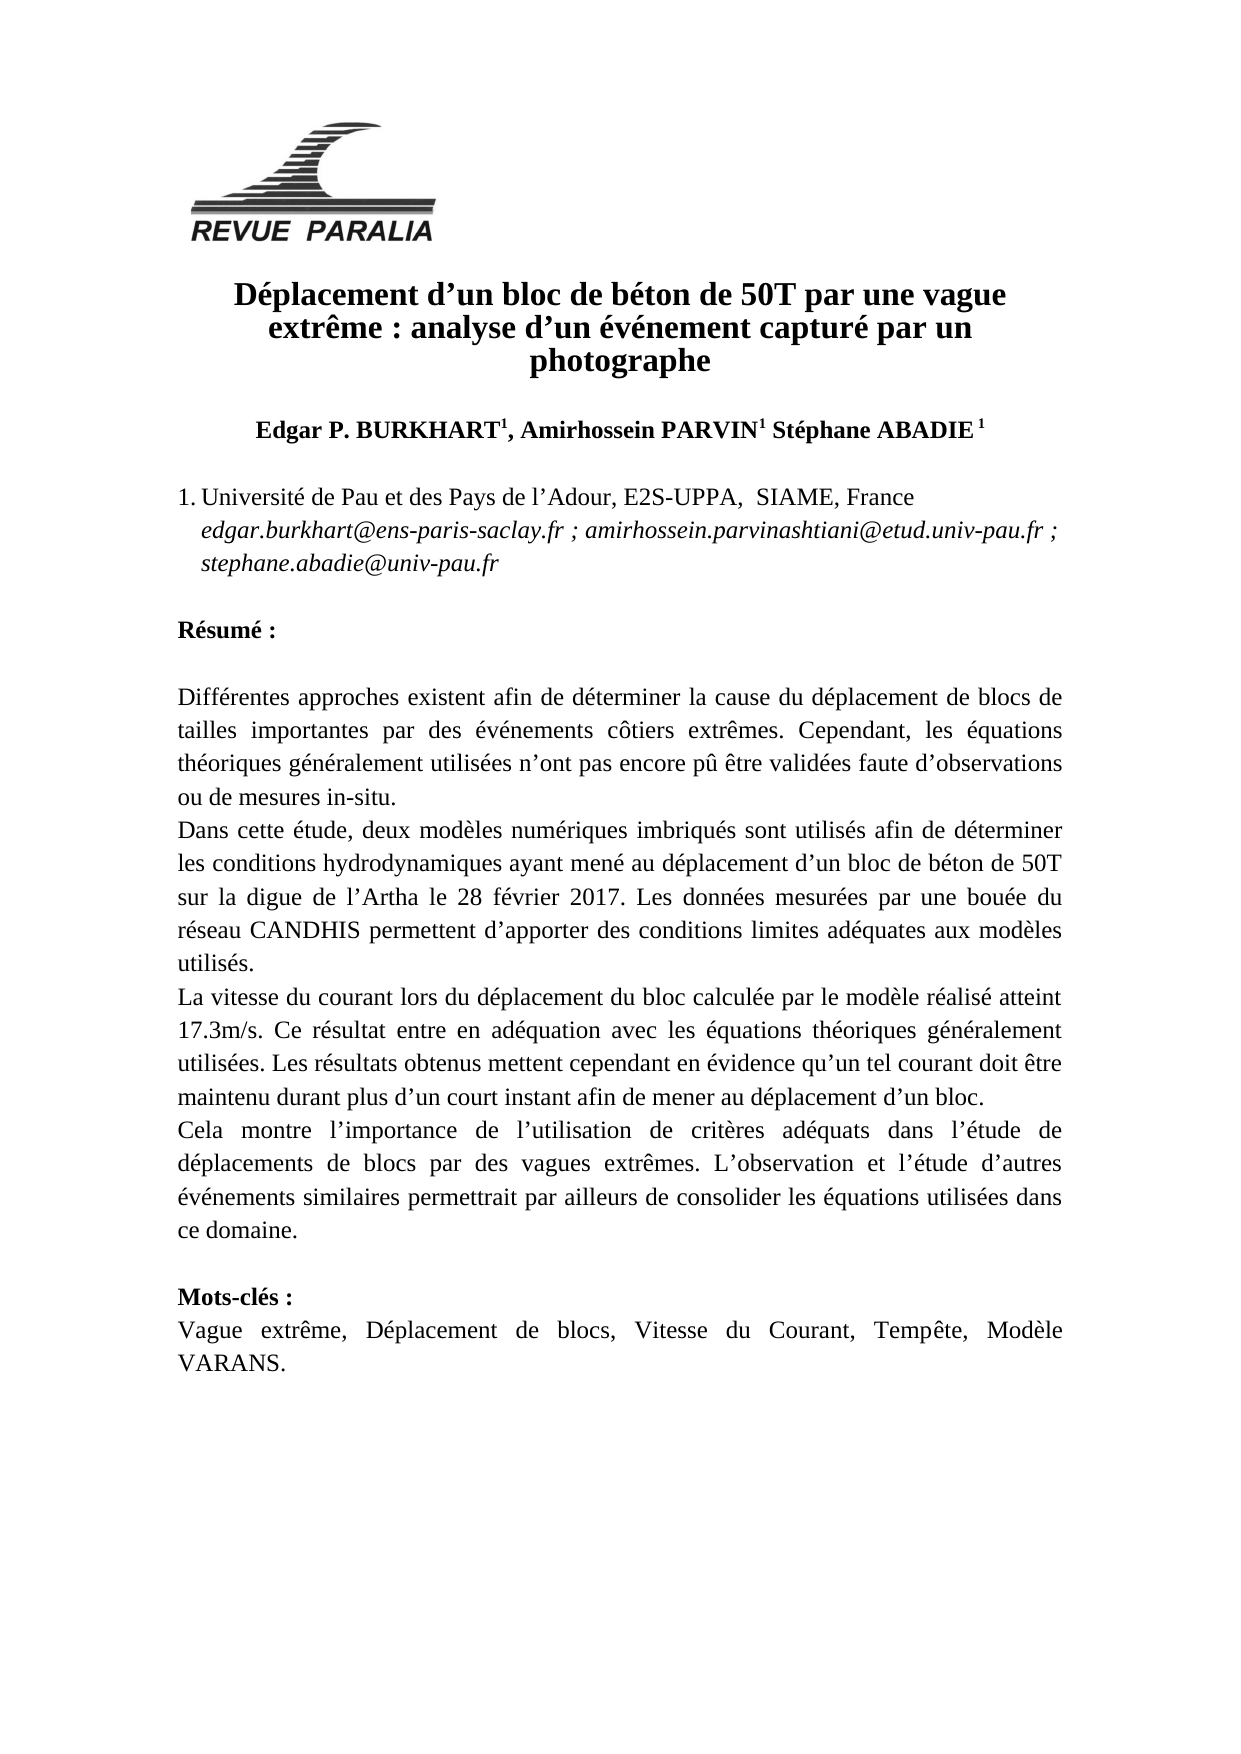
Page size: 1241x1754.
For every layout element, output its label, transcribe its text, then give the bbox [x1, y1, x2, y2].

text Mots-clés : [177, 1278, 1063, 1312]
text Vague extrême, Déplacement de blocs, Vitesse du Courant, Tempête, Modèle VARANS. [177, 1312, 1063, 1378]
picture [184, 118, 439, 245]
text La vitesse du courant lors du déplacement du bloc calculée par le modèle réalisé atteint 17.3m/s. Ce résultat entre en adéquation avec les équations théoriques généralement utilisées. Les résultats obtenus mettent cependant en évidence qu’un tel courant doit être maintenu durant plus d’un court instant afin de mener au déplacement d’un bloc. [177, 978, 1063, 1112]
text Déplacement d’un bloc de béton de 50T par une vague extrême : analyse d’un événement capturé par un photographe [177, 278, 1063, 378]
text 1. Université de Pau et des Pays de l’Adour, E2S-UPPA, SIAME, France edgar.burkhart@ens-paris-saclay.fr ; amirhossein.parvinashtiani@etud.univ-pau.fr ; stephane.abadie@univ-pau.fr [177, 478, 1063, 578]
text Edgar P. BURKHART1, Amirhossein PARVIN1 Stéphane ABADIE 1 [177, 412, 1063, 445]
text Différentes approches existent afin de déterminer la cause du déplacement de blocs de tailles importantes par des événements côtiers extrêmes. Cependant, les équations théoriques généralement utilisées n’ont pas encore pû être validées faute d’observations ou de mesures in-situ. [177, 678, 1063, 812]
text Cela montre l’importance de l’utilisation de critères adéquats dans l’étude de déplacements de blocs par des vagues extrêmes. L’observation et l’étude d’autres événements similaires permettrait par ailleurs de consolider les équations utilisées dans ce domaine. [177, 1112, 1063, 1245]
text Résumé : [177, 612, 1063, 645]
text Dans cette étude, deux modèles numériques imbriqués sont utilisés afin de déterminer les conditions hydrodynamiques ayant mené au déplacement d’un bloc de béton de 50T sur la digue de l’Artha le 28 février 2017. Les données mesurées par une bouée du réseau CANDHIS permettent d’apporter des conditions limites adéquates aux modèles utilisés. [177, 812, 1063, 978]
